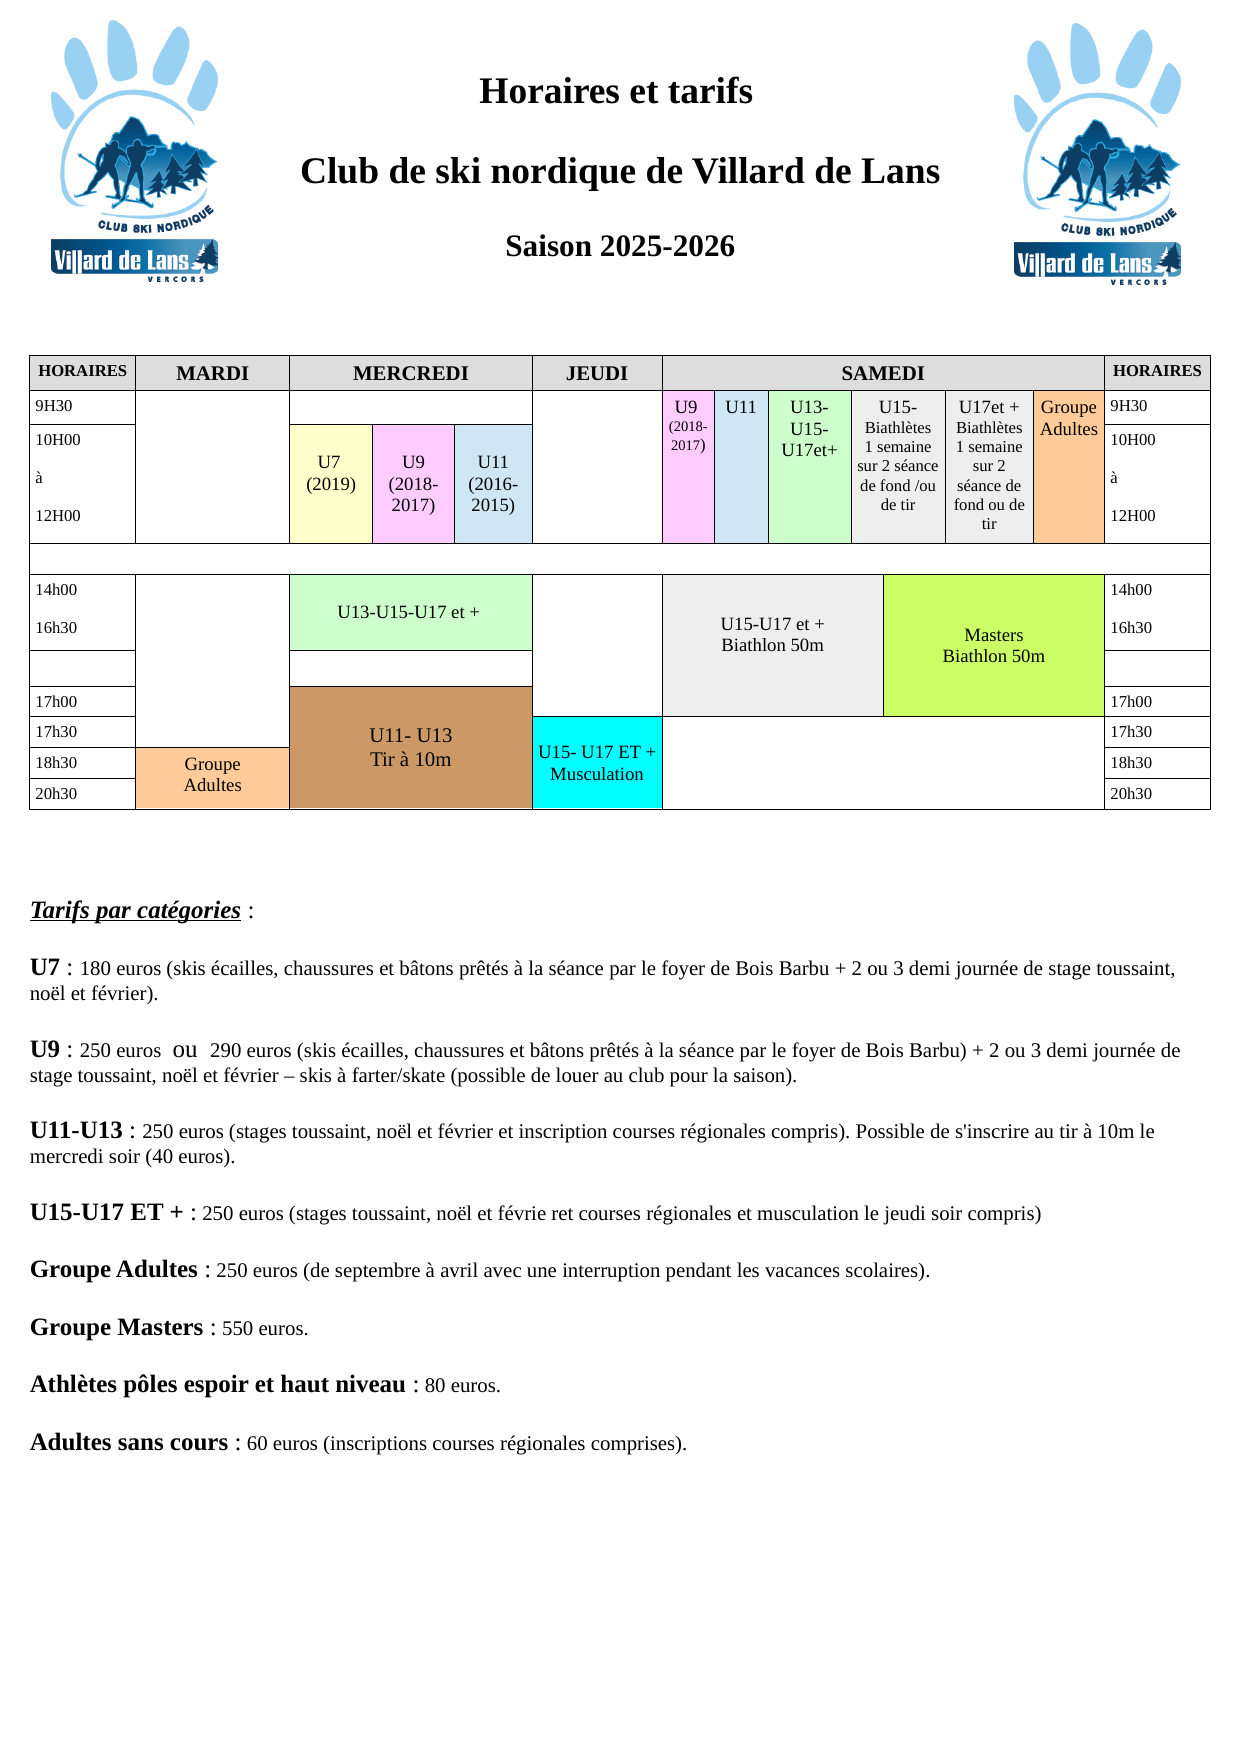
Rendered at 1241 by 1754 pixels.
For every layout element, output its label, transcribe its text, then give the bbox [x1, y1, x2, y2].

table_header MARDI [136, 356, 289, 390]
table_cell [136, 391, 289, 543]
table_cell U15- U17 ET + Musculation [533, 717, 662, 808]
text Groupe Adultes : 250 euros (de septembre à avril avec une interruption pendant les vacances scolaires). [29, 1254, 1211, 1283]
table_cell 9H30 [1105, 391, 1210, 423]
text Athlètes pôles espoir et haut niveau : 80 euros. [29, 1369, 1211, 1398]
table_cell 10H00 à 12H00 [30, 425, 135, 543]
table_cell U13-U15-U17et+ [769, 391, 851, 543]
table_cell [290, 651, 532, 686]
table_cell 17h00 [1105, 687, 1210, 716]
table_cell 18h30 [1105, 748, 1210, 778]
text Adultes sans cours : 60 euros (inscriptions courses régionales comprises). [29, 1427, 1211, 1456]
table_cell 20h30 [1105, 779, 1210, 808]
table_cell Groupe Adultes [1034, 391, 1104, 543]
table_cell 14h00 16h30 [30, 575, 135, 650]
table_cell [533, 575, 662, 716]
text U7 : 180 euros (skis écailles, chaussures et bâtons prêtés à la séance par le foyer de Bois Barbu + 2 ou 3 demi journée de stage toussaint, noël et février). [29, 952, 1211, 1005]
table_cell [136, 575, 289, 747]
table_cell [663, 717, 1104, 808]
table_cell [290, 391, 532, 423]
table_cell U15- Biathlètes 1 semaine sur 2 séance de fond /ou de tir [852, 391, 945, 543]
table_cell 14h00 16h30 [1105, 575, 1210, 650]
table_cell 20h30 [30, 779, 135, 808]
table_header SAMEDI [663, 356, 1104, 390]
table_cell U15-U17 et + Biathlon 50m [663, 575, 883, 716]
table_header MERCREDI [290, 356, 532, 390]
table_cell 10H00 à 12H00 [1105, 425, 1210, 543]
table_cell 17h30 [1105, 717, 1210, 747]
table_header JEUDI [533, 356, 662, 390]
table_header HORAIRES [30, 356, 135, 390]
text U15-U17 ET + : 250 euros (stages toussaint, noël et févrie ret courses régionales et musculation le jeudi soir compris) [29, 1197, 1211, 1226]
table_header HORAIRES [1105, 356, 1210, 390]
text Groupe Masters : 550 euros. [29, 1312, 1211, 1341]
text Tarifs par catégories : [29, 895, 1211, 923]
text U9 : 250 euros ou 290 euros (skis écailles, chaussures et bâtons prêtés à la séance par le foyer de Bois Barbu) + 2 ou 3 demi journée de stage toussaint, noël et février – skis à farter/skate (possible de louer au club pour la saison). [29, 1034, 1211, 1087]
table_cell 17h00 [30, 687, 135, 716]
table_cell U11- U13 Tir à 10m [290, 687, 532, 808]
table_cell [30, 651, 135, 686]
table_cell U11 (2016-2015) [455, 425, 532, 543]
table_cell Groupe Adultes [136, 748, 289, 808]
table_cell [533, 391, 662, 543]
table_cell U9 (2018-2017) [373, 425, 454, 543]
picture [50, 17, 219, 284]
table_cell U17et + Biathlètes 1 semaine sur 2 séance de fond ou de tir [946, 391, 1033, 543]
table_cell Masters Biathlon 50m [884, 575, 1104, 716]
table_cell [1105, 651, 1210, 686]
table_cell U9 (2018-2017) [663, 391, 714, 543]
table_cell 18h30 [30, 748, 135, 778]
table_cell U13-U15-U17 et + [290, 575, 532, 650]
picture [1013, 20, 1182, 287]
table_cell 9H30 [30, 391, 135, 423]
table_cell 17h30 [30, 717, 135, 747]
table_cell U11 [715, 391, 768, 543]
table_cell U7 (2019) [290, 425, 372, 543]
table_cell [30, 544, 1210, 574]
text U11-U13 : 250 euros (stages toussaint, noël et février et inscription courses régionales compris). Possible de s'inscrire au tir à 10m le mercredi soir (40 euros). [29, 1115, 1211, 1168]
